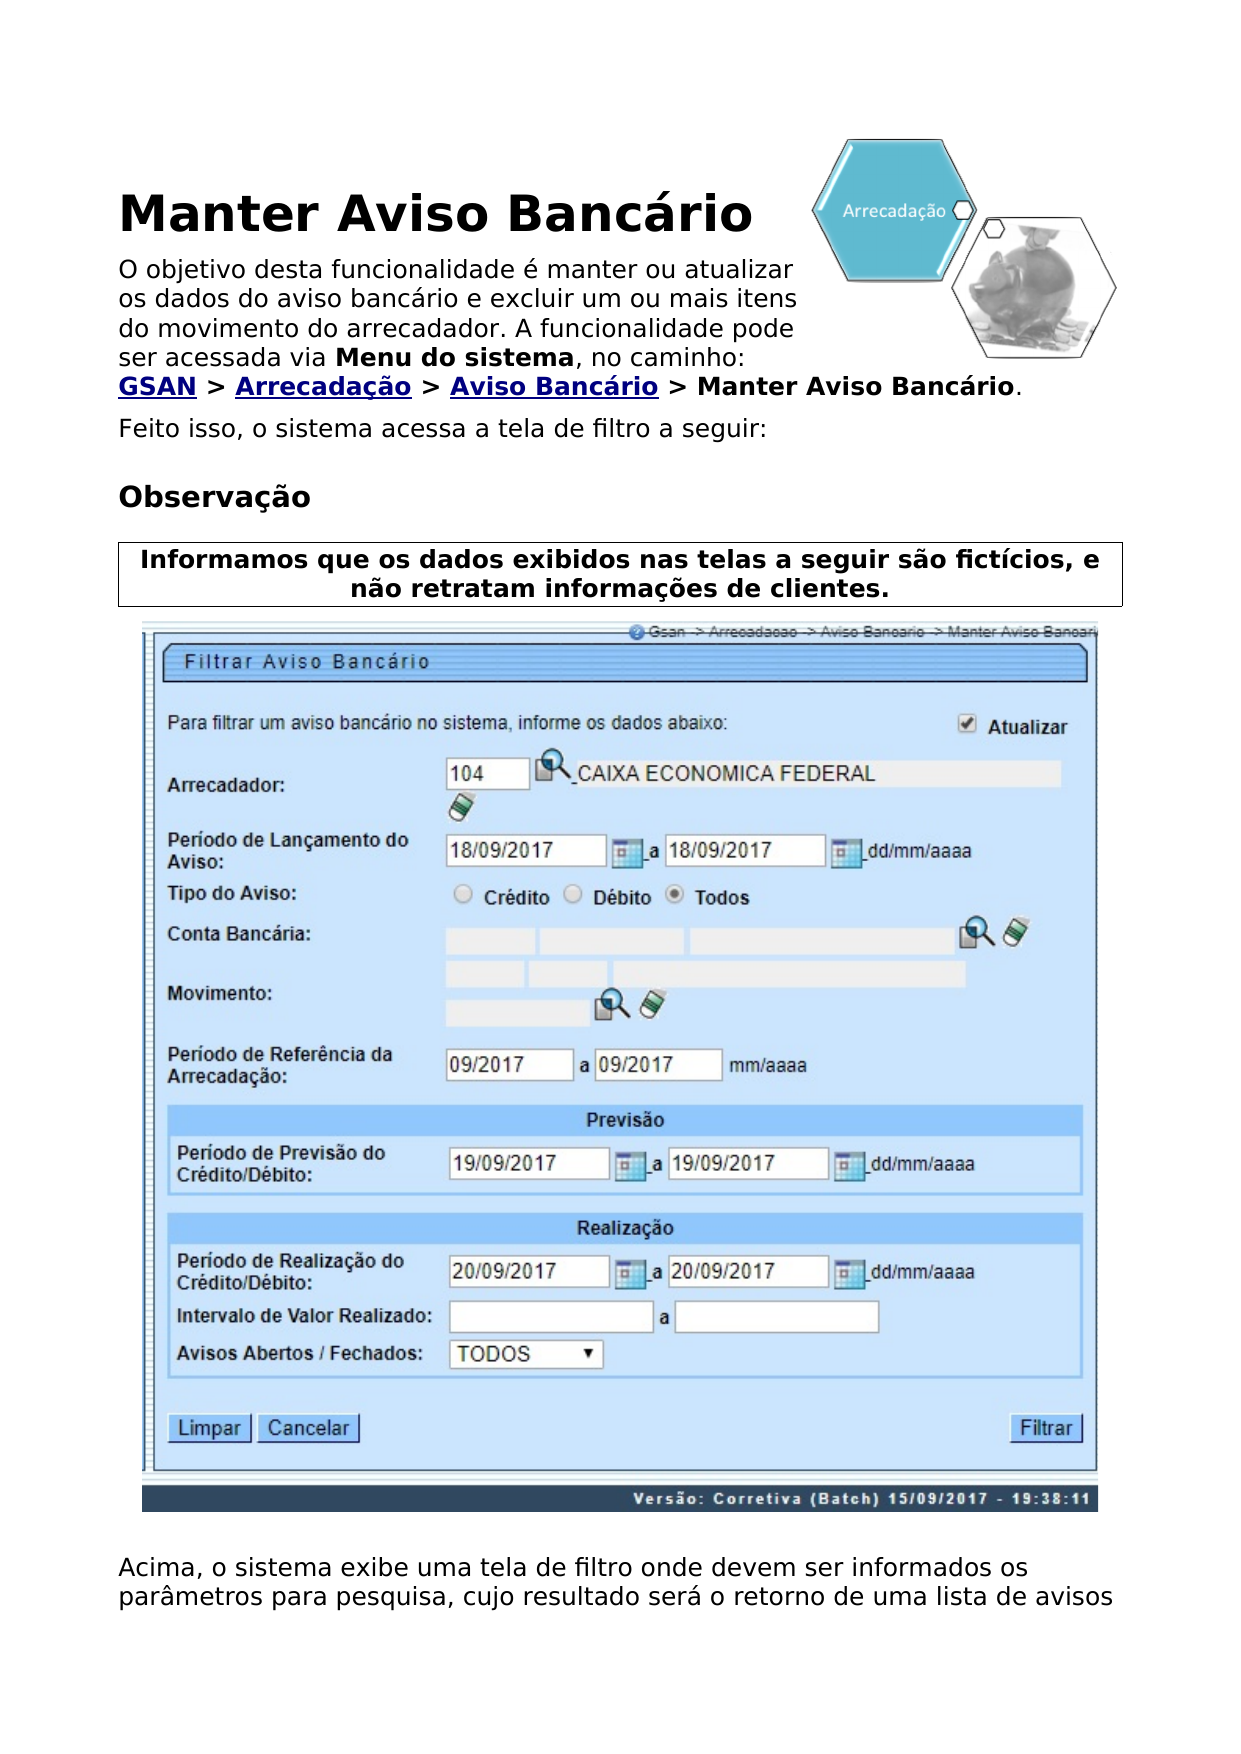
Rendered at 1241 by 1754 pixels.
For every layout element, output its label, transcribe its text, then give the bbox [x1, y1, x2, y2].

subtitle Manter Aviso Bancário [118, 185, 809, 243]
subtitle Observação [118, 481, 1122, 514]
text Feito isso, o sistema acessa a tela de filtro a seguir: [118, 414, 1122, 443]
picture [809, 118, 1123, 365]
text Acima, o sistema exibe uma tela de filtro onde devem ser informados os parâmetros para pesquisa, cujo resultado será o retorno de uma lista de avisos [118, 1553, 1122, 1612]
text O objetivo desta funcionalidade é manter ou atualizar os dados do aviso bancário e excluir um ou mais itens do movimento do arrecadador. A funcionalidade pode ser acessada via Menu do sistema, no caminho: GSAN > Arrecadação > Aviso Bancário > Manter Aviso Bancário. [118, 256, 1122, 401]
table_header Informamos que os dados exibidos nas telas a seguir são fictícios, e não retratam informações de clientes. [119, 543, 1122, 606]
picture [142, 621, 1099, 1512]
